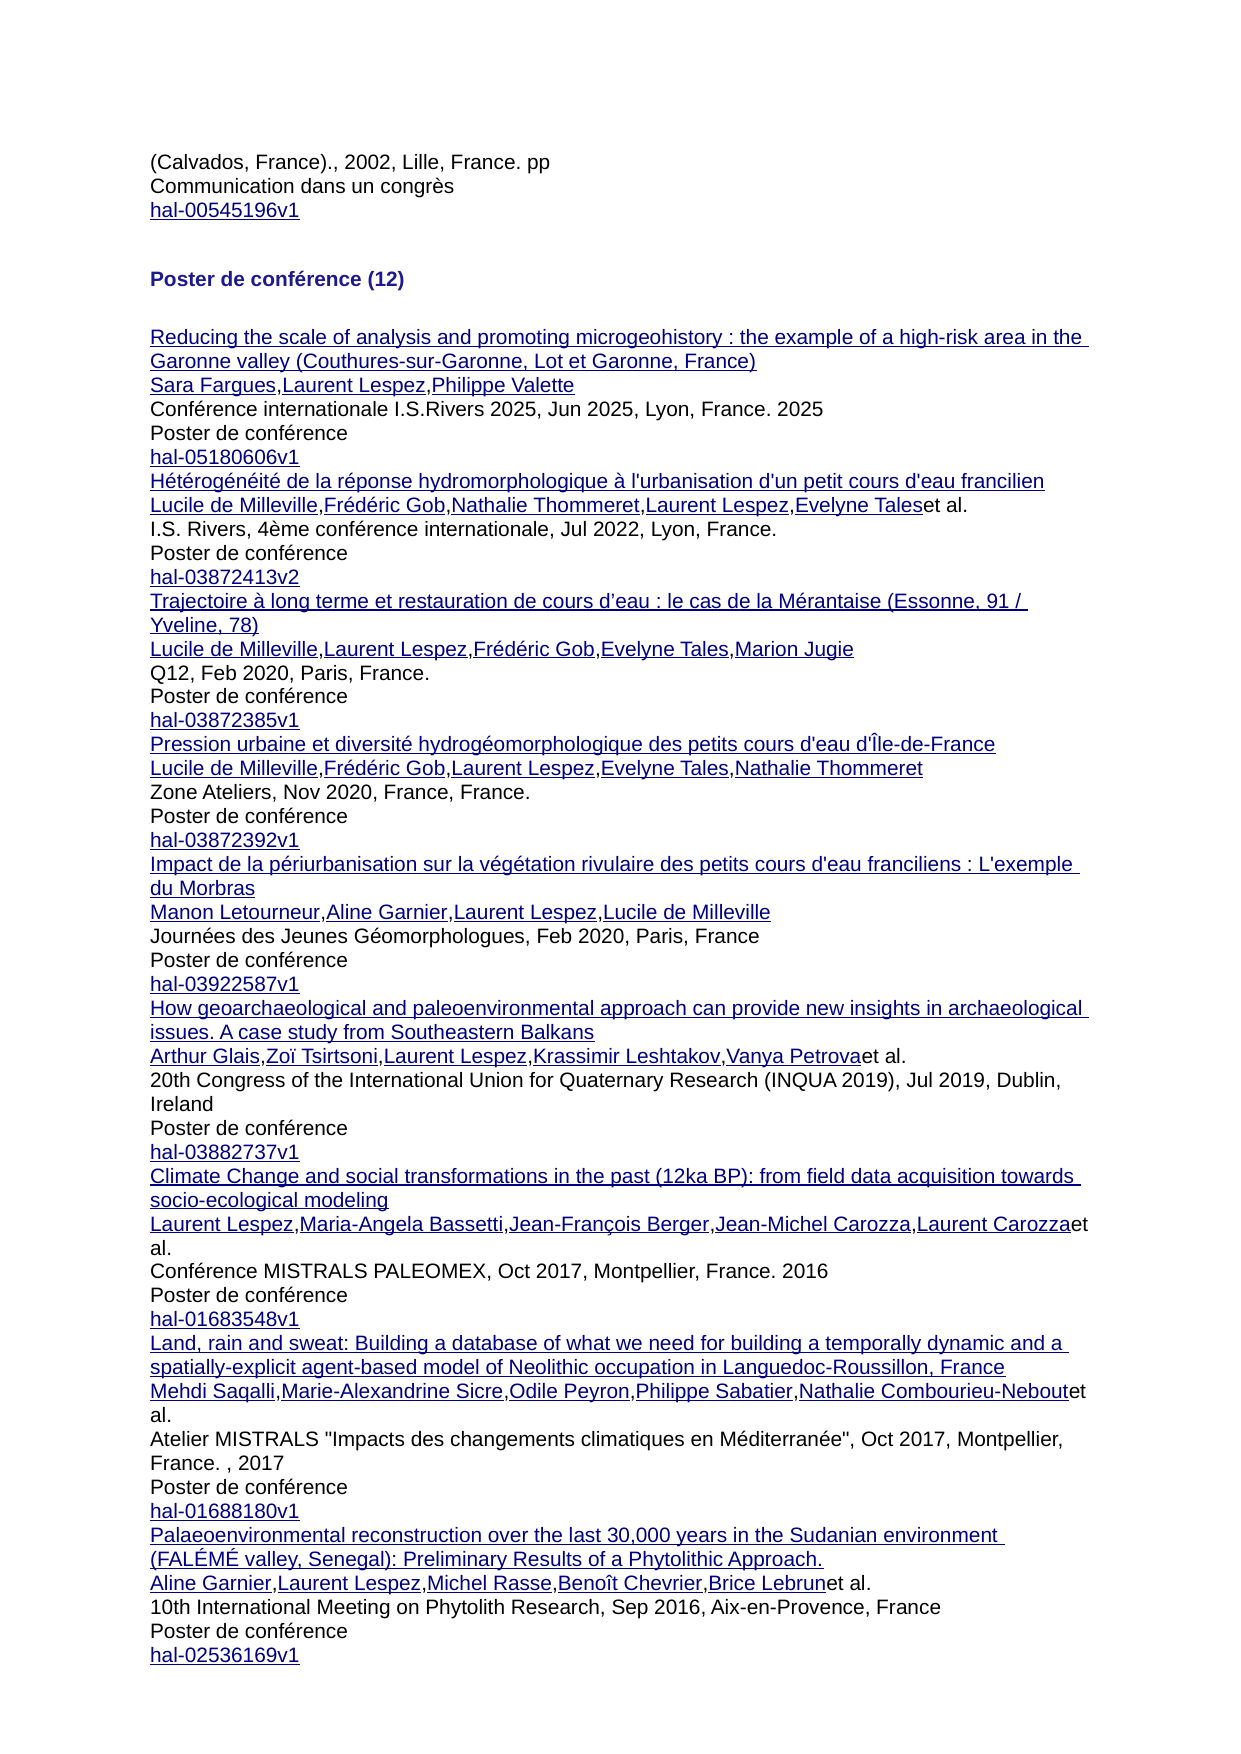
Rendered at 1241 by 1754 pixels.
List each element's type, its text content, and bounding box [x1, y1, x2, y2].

table_cell Impact de la périurbanisation sur la végétation rivulaire des petits cours d'eau franciliens : L'exemple du Morbras Manon Letourneur,Aline Garnier,Laurent Lespez,Lucile de Milleville Journées des Jeunes Géomorphologues, Feb 2020, Paris, France Poster de conférence hal-03922587v1 [150, 852, 1090, 996]
table_cell How geoarchaeological and paleoenvironmental approach can provide new insights in archaeological issues. A case study from Southeastern Balkans Arthur Glais,Zoï Tsirtsoni,Laurent Lespez,Krassimir Leshtakov,Vanya Petrovaet al. 20th Congress of the International Union for Quaternary Research (INQUA 2019), Jul 2019, Dublin, Ireland Poster de conférence hal-03882737v1 [150, 996, 1090, 1163]
table_cell Land, rain and sweat: Building a database of what we need for building a temporally dynamic and a spatially-explicit agent-based model of Neolithic occupation in Languedoc-Roussillon, France Mehdi Saqalli,Marie-Alexandrine Sicre,Odile Peyron,Philippe Sabatier,Nathalie Combourieu-Neboutet al. Atelier MISTRALS "Impacts des changements climatiques en Méditerranée", Oct 2017, Montpellier, France. , 2017 Poster de conférence hal-01688180v1 [150, 1331, 1090, 1523]
table_header Reducing the scale of analysis and promoting microgeohistory : the example of a high-risk area in the Garonne valley (Couthures-sur-Garonne, Lot et Garonne, France) Sara Fargues,Laurent Lespez,Philippe Valette Conférence internationale I.S.Rivers 2025, Jun 2025, Lyon, France. 2025 Poster de conférence hal-05180606v1 [150, 325, 1090, 469]
table_cell Trajectoire à long terme et restauration de cours d’eau : le cas de la Mérantaise (Essonne, 91 / Yveline, 78) Lucile de Milleville,Laurent Lespez,Frédéric Gob,Evelyne Tales,Marion Jugie Q12, Feb 2020, Paris, France. Poster de conférence hal-03872385v1 [150, 589, 1090, 732]
table_cell Climate Change and social transformations in the past (12ka BP): from field data acquisition towards socio-ecological modeling Laurent Lespez,Maria-Angela Bassetti,Jean-François Berger,Jean-Michel Carozza,Laurent Carozzaet al. Conférence MISTRALS PALEOMEX, Oct 2017, Montpellier, France. 2016 Poster de conférence hal-01683548v1 [150, 1164, 1090, 1331]
table_cell Un tableau de bord pour les SAGE. Jean-Michel Cador,Olivier Cantat,Laurent Lespez Un tableau de bord pour les SAGE : proposition d'un outil de gestion et d'évaluation pour les Schémas d'Aménagement et de Gestion des Eaux (SAGE) sur le bassin versant de la Mue (Calvados, France)., 2002, Lille, France. pp Communication dans un congrès hal-00545196v1 [150, 150, 1090, 222]
table_cell Palaeoenvironmental reconstruction over the last 30,000 years in the Sudanian environment (FALÉMÉ valley, Senegal): Preliminary Results of a Phytolithic Approach. Aline Garnier,Laurent Lespez,Michel Rasse,Benoît Chevrier,Brice Lebrunet al. 10th International Meeting on Phytolith Research, Sep 2016, Aix-en-Provence, France Poster de conférence hal-02536169v1 [150, 1523, 1090, 1667]
table_cell Pression urbaine et diversité hydrogéomorphologique des petits cours d'eau d'Île-de-France Lucile de Milleville,Frédéric Gob,Laurent Lespez,Evelyne Tales,Nathalie Thommeret Zone Ateliers, Nov 2020, France, France. Poster de conférence hal-03872392v1 [150, 732, 1090, 852]
subtitle Poster de conférence (12) [150, 267, 1090, 291]
table_cell Hétérogénéité de la réponse hydromorphologique à l'urbanisation d'un petit cours d'eau francilien Lucile de Milleville,Frédéric Gob,Nathalie Thommeret,Laurent Lespez,Evelyne Taleset al. I.S. Rivers, 4ème conférence internationale, Jul 2022, Lyon, France. Poster de conférence hal-03872413v2 [150, 469, 1090, 588]
